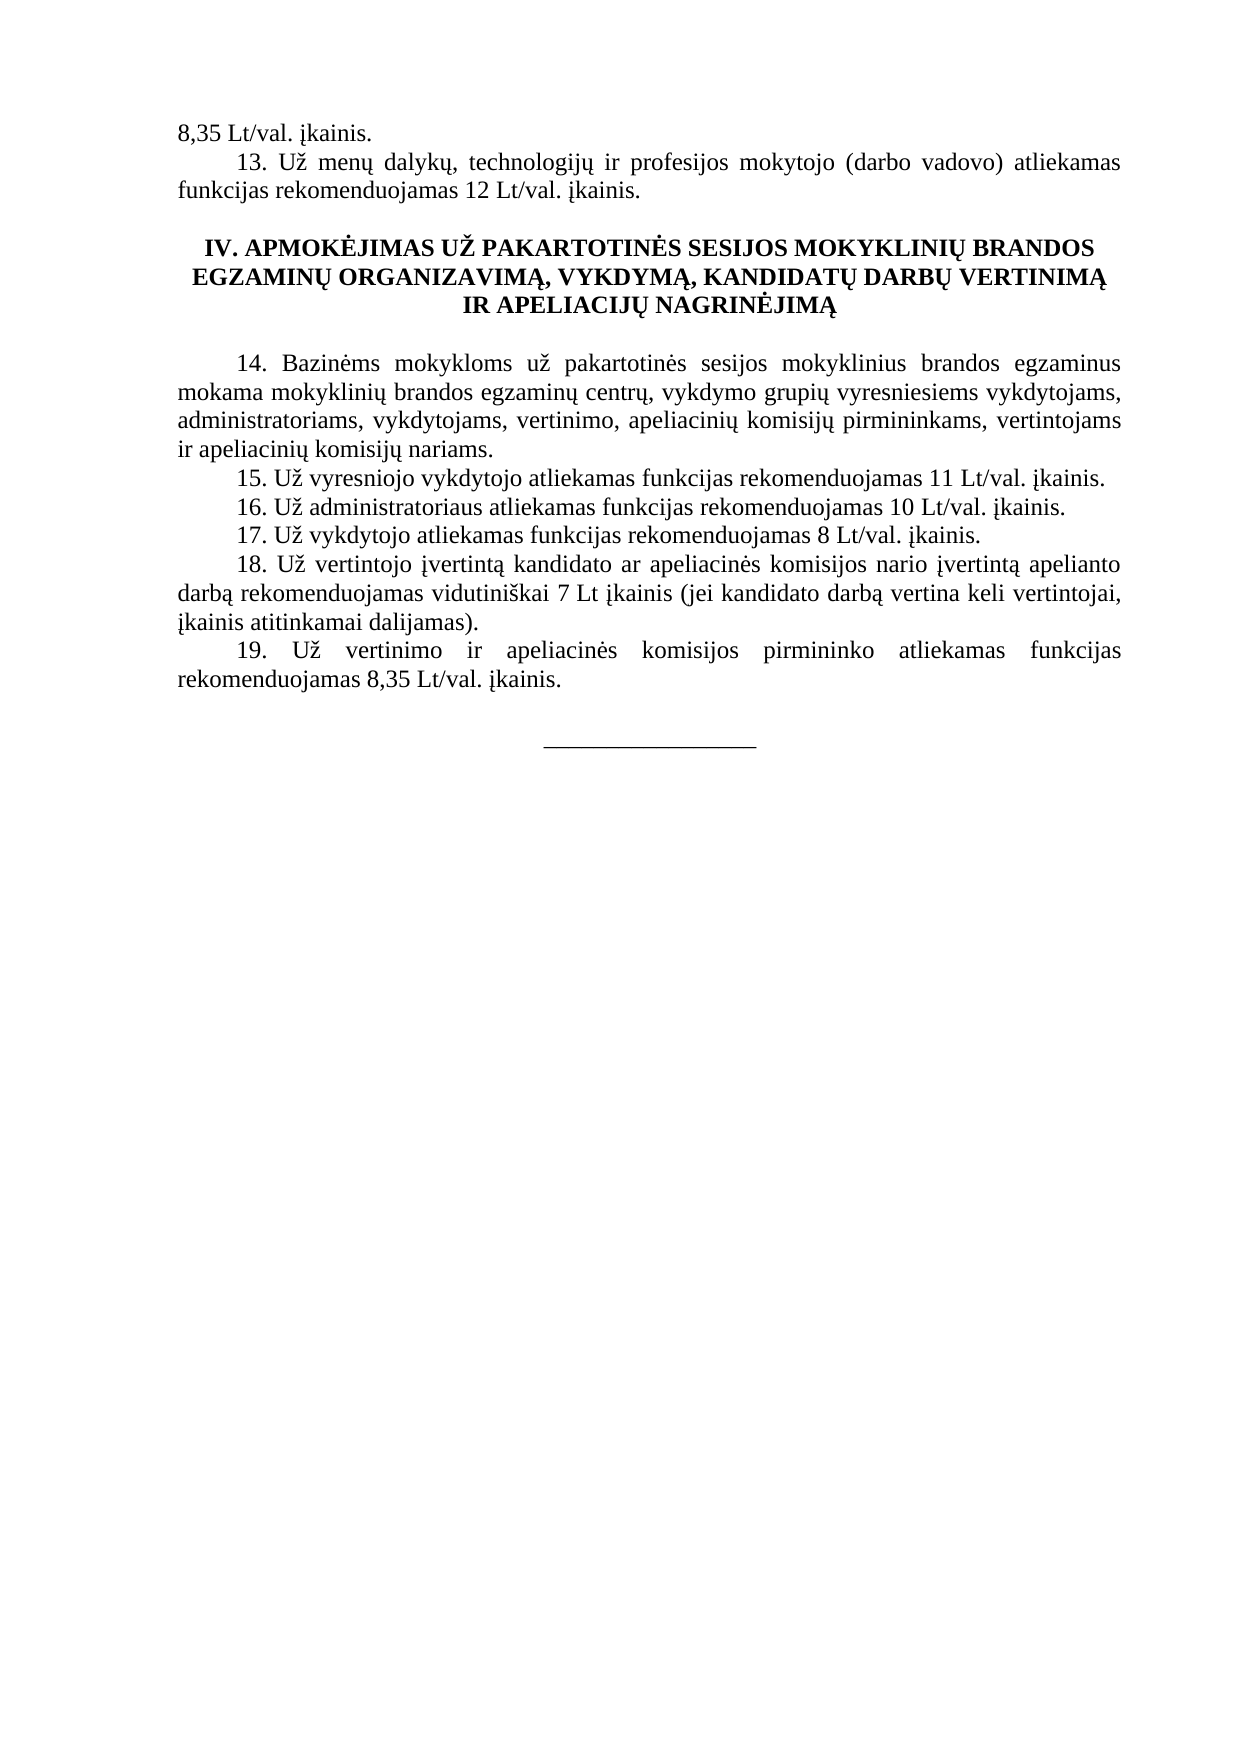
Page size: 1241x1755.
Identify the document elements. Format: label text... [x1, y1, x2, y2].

text 16. Už administratoriaus atliekamas funkcijas rekomenduojamas 10 Lt/val. įkainis. [177, 492, 1122, 521]
text IV. APMOKĖJIMAS UŽ PAKARTOTINĖS SESIJOS MOKYKLINIŲ BRANDOS EGZAMINŲ ORGANIZAVIMĄ, VYKDYMĄ, KANDIDATŲ DARBŲ VERTINIMĄ IR APELIACIJŲ NAGRINĖJIMĄ [177, 233, 1122, 319]
text _________________ [177, 722, 1122, 751]
text 17. Už vykdytojo atliekamas funkcijas rekomenduojamas 8 Lt/val. įkainis. [177, 521, 1122, 549]
text 13. Už menų dalykų, technologijų ir profesijos mokytojo (darbo vadovo) atliekamas funkcijas rekomenduojamas 12 Lt/val. įkainis. [177, 147, 1122, 204]
text 14. Bazinėms mokykloms už pakartotinės sesijos mokyklinius brandos egzaminus mokama mokyklinių brandos egzaminų centrų, vykdymo grupių vyresniesiems vykdytojams, administratoriams, vykdytojams, vertinimo, apeliacinių komisijų pirmininkams, vertintojams ir apeliacinių komisijų nariams. [177, 348, 1122, 463]
text 8,35 Lt/val. įkainis. [177, 118, 1122, 147]
text 19. Už vertinimo ir apeliacinės komisijos pirmininko atliekamas funkcijas rekomenduojamas 8,35 Lt/val. įkainis. [177, 636, 1122, 693]
text 15. Už vyresniojo vykdytojo atliekamas funkcijas rekomenduojamas 11 Lt/val. įkainis. [177, 463, 1122, 492]
text 18. Už vertintojo įvertintą kandidato ar apeliacinės komisijos nario įvertintą apelianto darbą rekomenduojamas vidutiniškai 7 Lt įkainis (jei kandidato darbą vertina keli vertintojai, įkainis atitinkamai dalijamas). [177, 549, 1122, 636]
